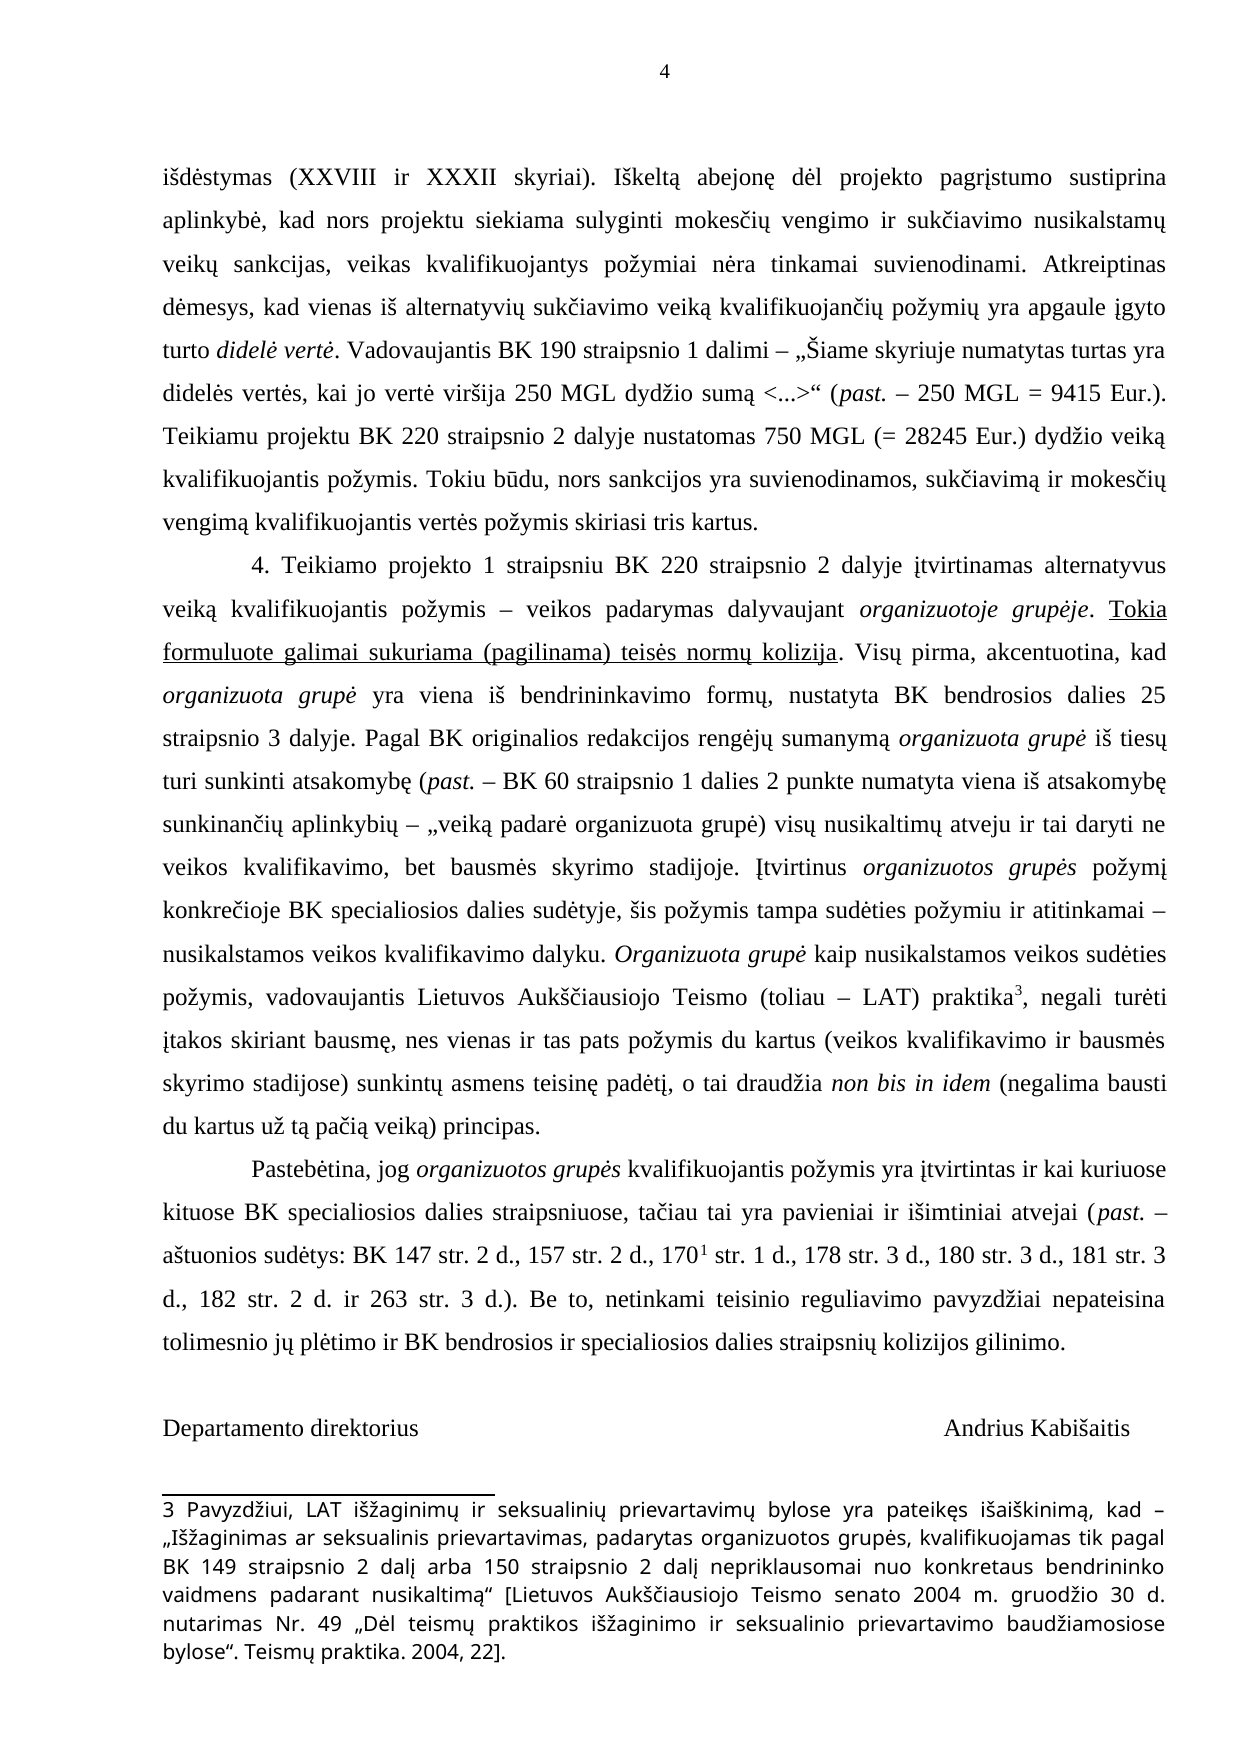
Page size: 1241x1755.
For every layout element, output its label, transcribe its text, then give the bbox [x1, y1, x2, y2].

text Pavyzdžiui, LAT išžaginimų ir seksualinių prievartavimų bylose yra pateikęs išaiškinimą, kad – „Išžaginimas ar seksualinis prievartavimas, padarytas organizuotos grupės, kvalifikuojamas tik pagal BK 149 straipsnio 2 dalį arba 150 straipsnio 2 dalį nepriklausomai nuo konkretaus bendrininko vaidmens padarant nusikaltimą“ [Lietuvos Aukščiausiojo Teismo senato 2004 m. gruodžio 30 d. nutarimas Nr. 49 „Dėl teismų praktikos išžaginimo ir seksualinio prievartavimo baudžiamosiose bylose“. Teismų praktika. 2004, 22]. [162, 1495, 1167, 1666]
list 4. Teikiamo projekto 1 straipsniu BK 220 straipsnio 2 dalyje įtvirtinamas alternatyvus veiką kvalifikuojantis požymis – veikos padarymas dalyvaujant organizuotoje grupėje. Tokia formuluote galimai sukuriama (pagilinama) teisės normų kolizija. Visų pirma, akcentuotina, kad organizuota grupė yra viena iš bendrininkavimo formų, nustatyta BK bendrosios dalies 25 straipsnio 3 dalyje. Pagal BK originalios redakcijos rengėjų sumanymą organizuota grupė iš tiesų turi sunkinti atsakomybę (past. – BK 60 straipsnio 1 dalies 2 punkte numatyta viena iš atsakomybę sunkinančių aplinkybių – „veiką padarė organizuota grupė) visų nusikaltimų atveju ir tai daryti ne veikos kvalifikavimo, bet bausmės skyrimo stadijoje. Įtvirtinus organizuotos grupės požymį konkrečioje BK specialiosios dalies sudėtyje, šis požymis tampa sudėties požymiu ir atitinkamai – nusikalstamos veikos kvalifikavimo dalyku. Organizuota grupė kaip nusikalstamos veikos sudėties požymis, vadovaujantis Lietuvos Aukščiausiojo Teismo (toliau – LAT) praktika, negali turėti įtakos skiriant bausmę, nes vienas ir tas pats požymis du kartus (veikos kvalifikavimo ir bausmės skyrimo stadijose) sunkintų asmens teisinę padėtį, o tai draudžia non bis in idem (negalima bausti du kartus už tą pačią veiką) principas. [162, 551, 1167, 1140]
text Departamento direktorius Andrius Kabišaitis [162, 1413, 1167, 1442]
list išdėstymas (XXVIII ir XXXII skyriai). Iškeltą abejonę dėl projekto pagrįstumo sustiprina aplinkybė, kad nors projektu siekiama sulyginti mokesčių vengimo ir sukčiavimo nusikalstamų veikų sankcijas, veikas kvalifikuojantys požymiai nėra tinkamai suvienodinami. Atkreiptinas dėmesys, kad vienas iš alternatyvių sukčiavimo veiką kvalifikuojančių požymių yra apgaule įgyto turto didelė vertė. Vadovaujantis BK 190 straipsnio 1 dalimi – „Šiame skyriuje numatytas turtas yra didelės vertės, kai jo vertė viršija 250 MGL dydžio sumą <...>“ (past. – 250 MGL = 9415 Eur.). Teikiamu projektu BK 220 straipsnio 2 dalyje nustatomas 750 MGL (= 28245 Eur.) dydžio veiką kvalifikuojantis požymis. Tokiu būdu, nors sankcijos yra suvienodinamos, sukčiavimą ir mokesčių vengimą kvalifikuojantis vertės požymis skiriasi tris kartus. [162, 162, 1167, 536]
list Pastebėtina, jog organizuotos grupės kvalifikuojantis požymis yra įtvirtintas ir kai kuriuose kituose BK specialiosios dalies straipsniuose, tačiau tai yra pavieniai ir išimtiniai atvejai (past. – aštuonios sudėtys: BK 147 str. 2 d., 157 str. 2 d., 1701 str. 1 d., 178 str. 3 d., 180 str. 3 d., 181 str. 3 d., 182 str. 2 d. ir 263 str. 3 d.). Be to, netinkami teisinio reguliavimo pavyzdžiai nepateisina tolimesnio jų plėtimo ir BK bendrosios ir specialiosios dalies straipsnių kolizijos gilinimo. [162, 1154, 1167, 1356]
